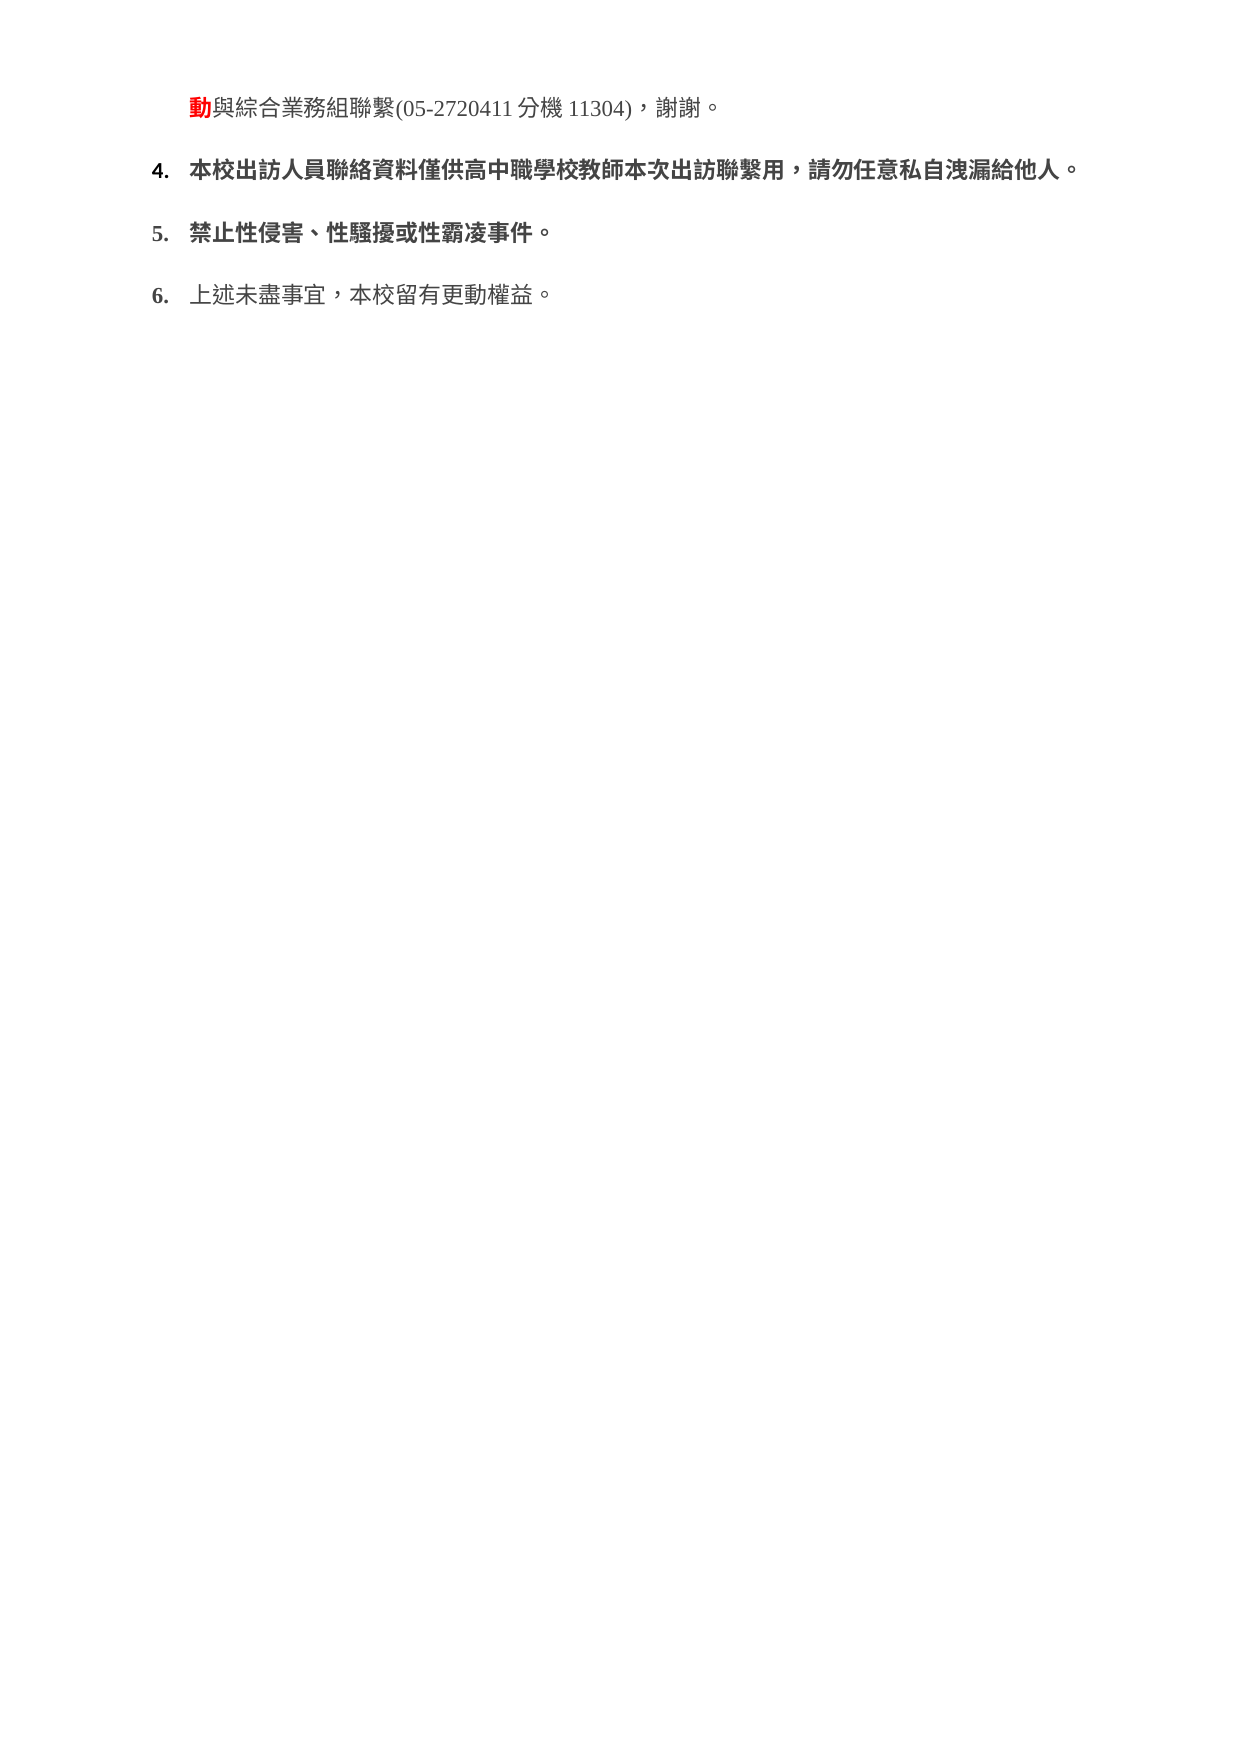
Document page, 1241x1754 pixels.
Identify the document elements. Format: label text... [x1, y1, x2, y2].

table_cell 動與綜合業務組聯繫(05-2720411分機11304)，謝謝。 本校出訪人員聯絡資料僅供高中職學校教師本次出訪聯繫用，請勿任意私自洩漏給他人。 禁止性侵害、性騷擾或性霸凌事件。 上述未盡事宜，本校留有更動權益。 [95, 65, 1145, 377]
